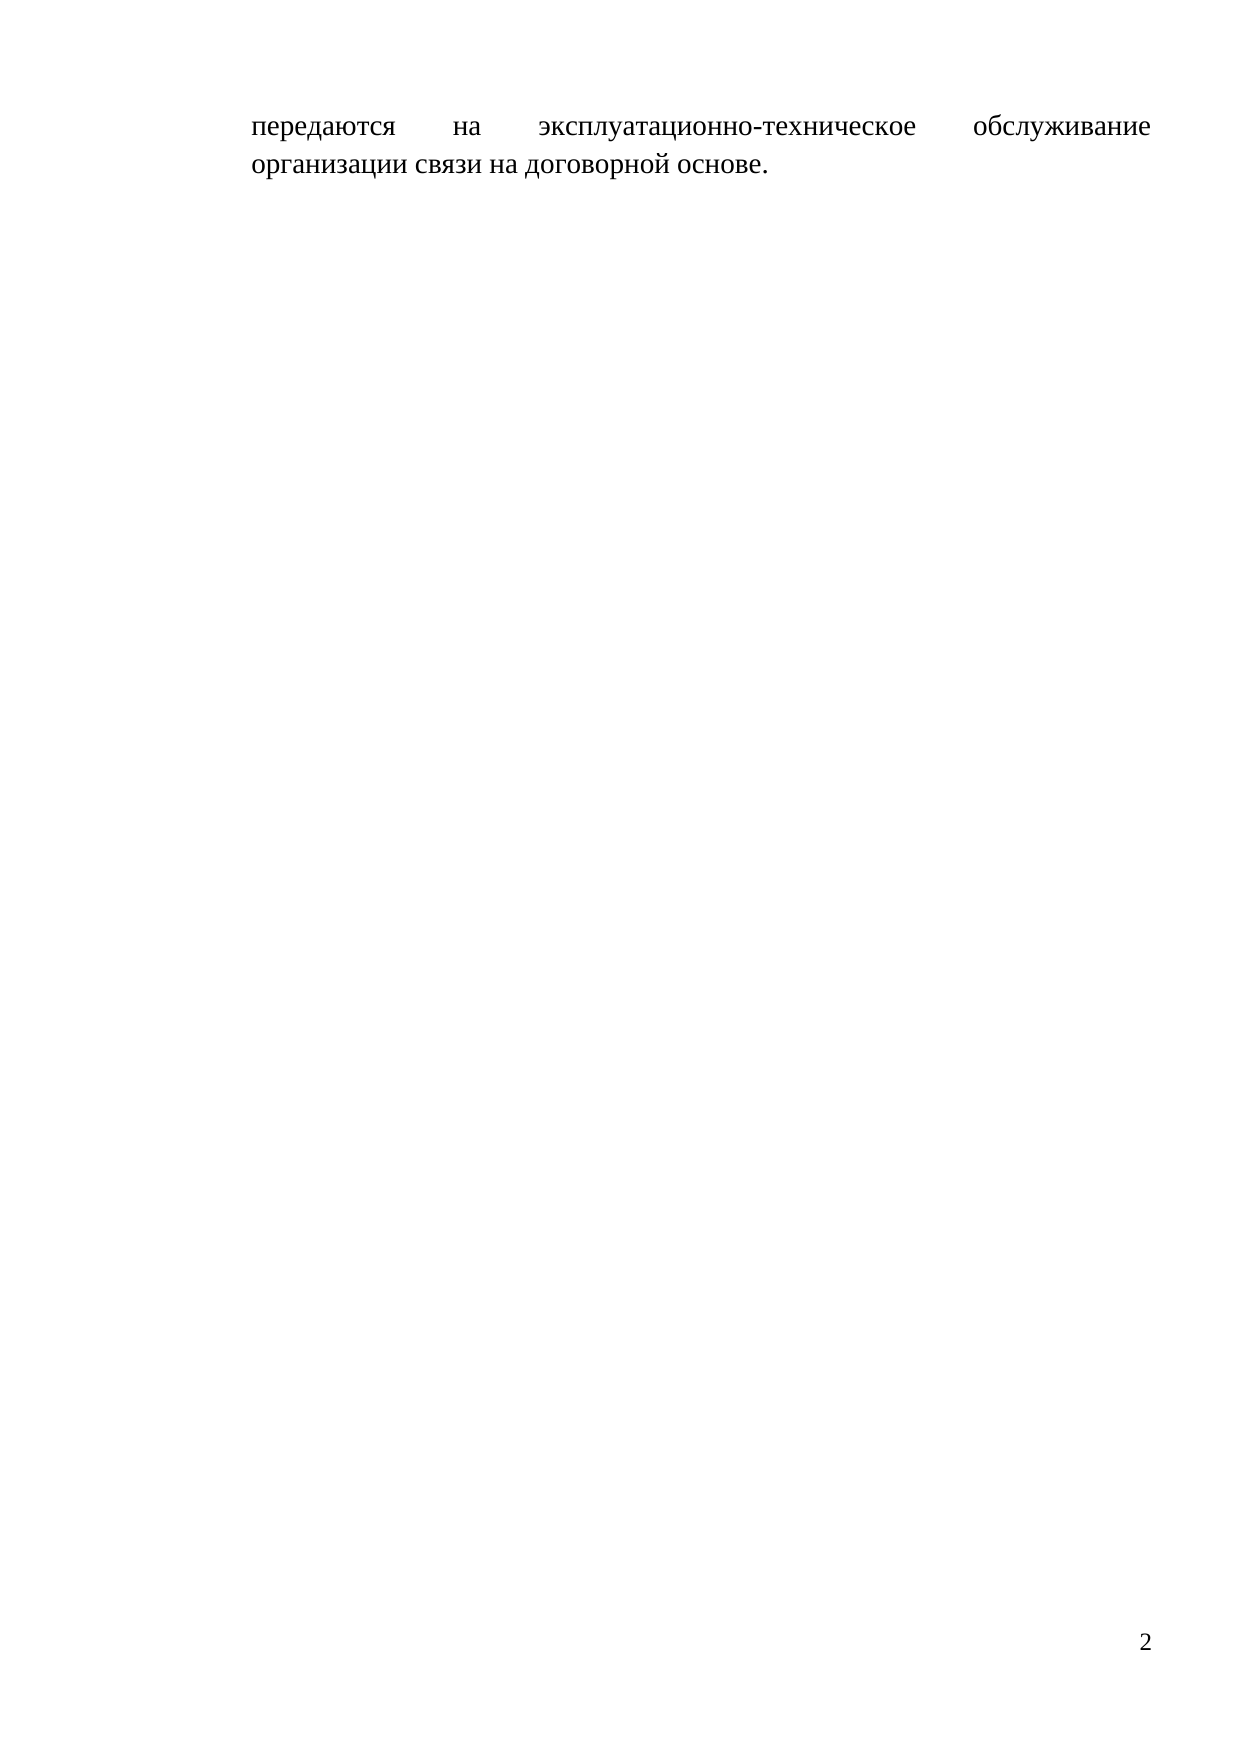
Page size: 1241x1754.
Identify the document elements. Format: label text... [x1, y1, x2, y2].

list передаются на эксплуатационно-техническое обслуживание организации связи на договорной основе. [177, 108, 1152, 180]
